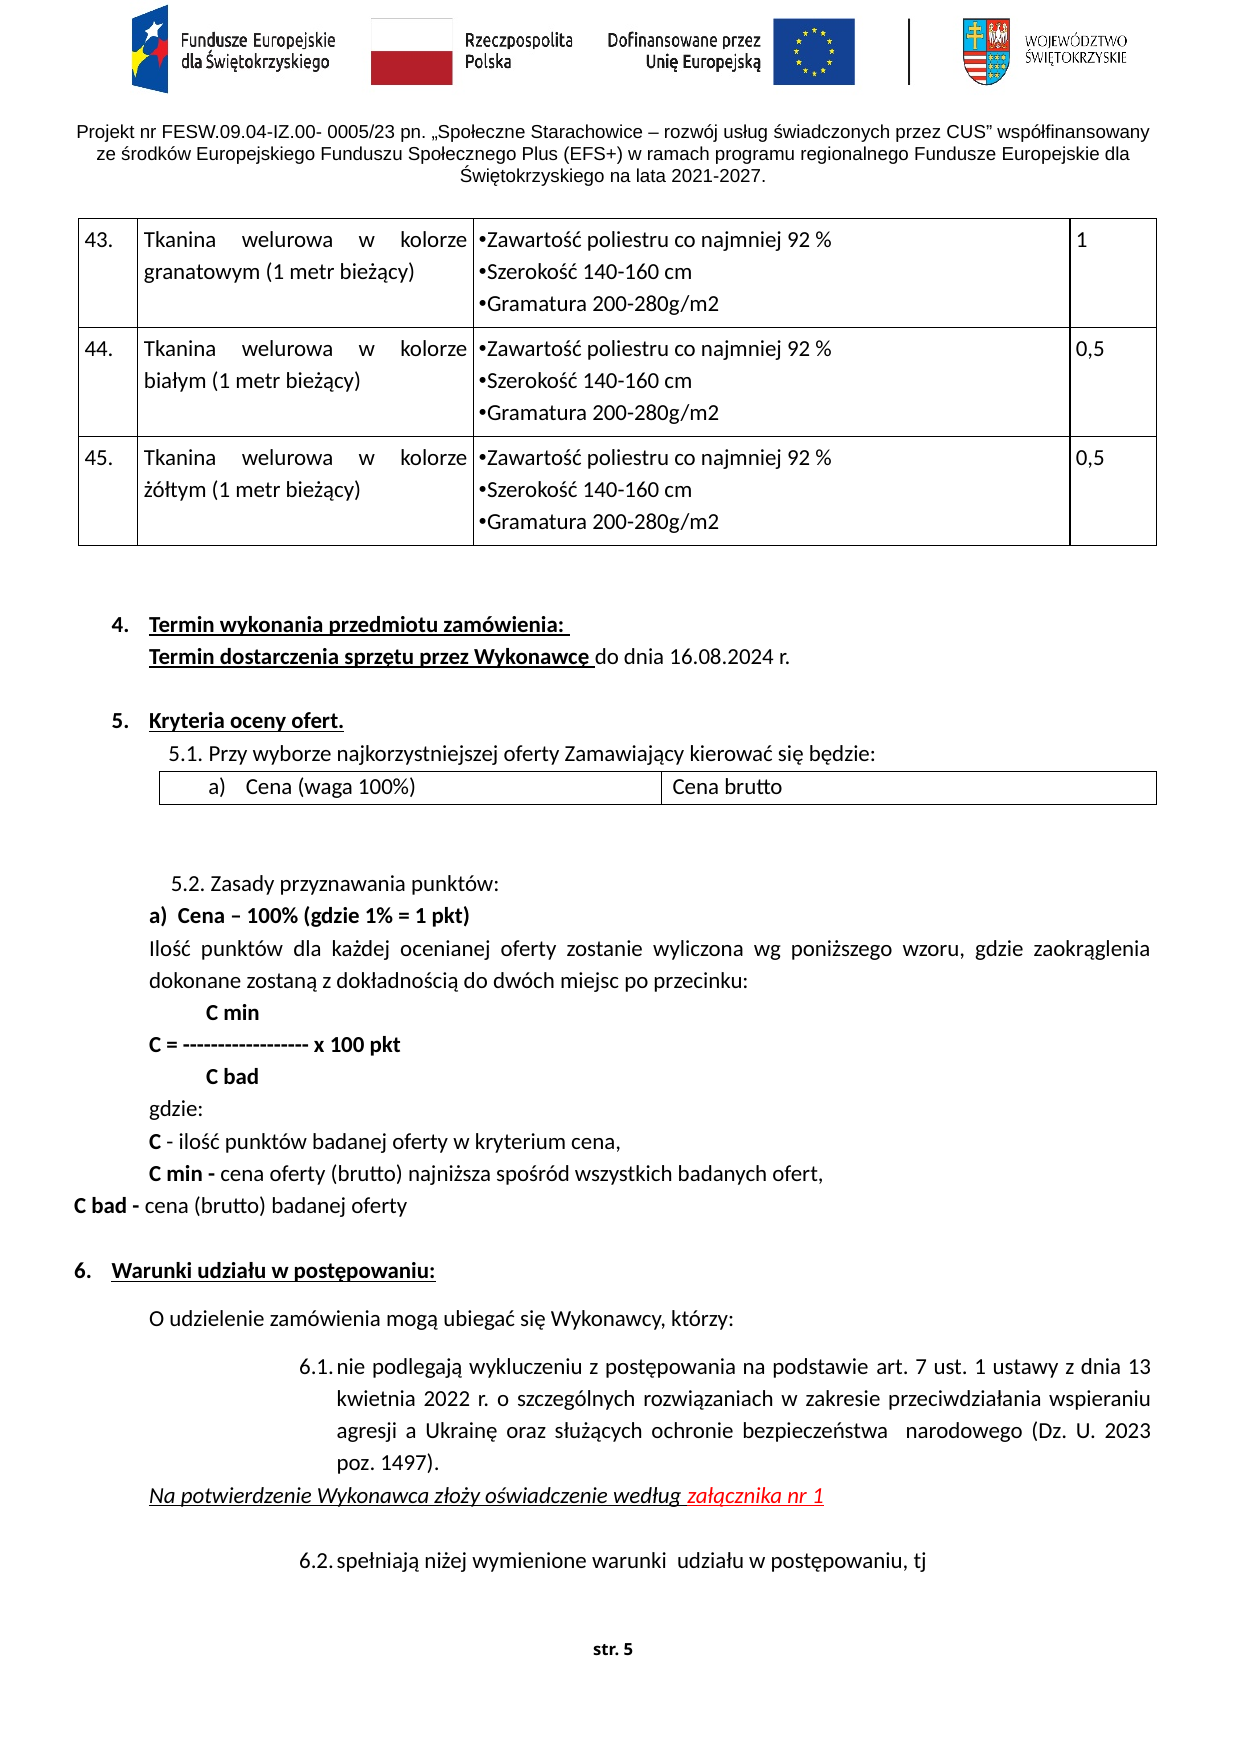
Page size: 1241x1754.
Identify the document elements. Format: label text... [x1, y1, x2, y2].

table_cell Tkanina welurowa w kolorze żółtym (1 metr bieżący) [138, 437, 473, 544]
table_cell Tkanina welurowa w kolorze granatowym (1 metr bieżący) [138, 219, 473, 327]
text C bad [149, 1062, 1152, 1090]
table_cell Tkanina welurowa w kolorze białym (1 metr bieżący) [138, 328, 473, 436]
list Kryteria oceny ofert. [111, 707, 1152, 734]
text O udzielenie zamówienia mogą ubiegać się Wykonawcy, którzy: [149, 1304, 1152, 1332]
table_cell 45. [79, 437, 137, 544]
text C min [149, 998, 1152, 1026]
table_header Cena (waga 100%) [160, 772, 661, 804]
text C bad - cena (brutto) badanej oferty [74, 1191, 1152, 1219]
table_cell 0,5 [1071, 437, 1156, 544]
text Na potwierdzenie Wykonawca złoży oświadczenie według załącznika nr 1 [149, 1481, 1152, 1509]
table_cell Zawartość poliestru co najmniej 92 % Szerokość 140-160 cm Gramatura 200-280g/m2 [474, 437, 1069, 544]
text 5.1. Przy wyborze najkorzystniejszej oferty Zamawiający kierować się będzie: [74, 739, 1152, 767]
text C = ------------------ x 100 pkt [149, 1030, 1152, 1058]
table_cell Zawartość poliestru co najmniej 92 % Szerokość 140-160 cm Gramatura 200-280g/m2 [474, 328, 1069, 436]
table_cell 44. [79, 328, 137, 436]
list Warunki udziału w postępowaniu: [74, 1256, 1152, 1284]
list spełniają niżej wymienione warunki udziału w postępowaniu, tj [299, 1546, 1152, 1574]
table_cell Zawartość poliestru co najmniej 92 % Szerokość 140-160 cm Gramatura 200-280g/m2 [474, 219, 1069, 327]
text gdzie: [149, 1094, 1152, 1123]
text Termin dostarczenia sprzętu przez Wykonawcę do dnia 16.08.2024 r. [149, 642, 1152, 670]
text a) Cena – 100% (gdzie 1% = 1 pkt) [149, 901, 1152, 929]
table_header Cena brutto [662, 772, 1156, 804]
text Ilość punktów dla każdej ocenianej oferty zostanie wyliczona wg poniższego wzoru, gdzie zaokrąglenia dokonane zostaną z dokładnością do dwóch miejsc po przecinku: [149, 934, 1152, 994]
table_cell 43. [79, 219, 137, 327]
text C - ilość punktów badanej oferty w kryterium cena, [149, 1127, 1152, 1155]
list nie podlegają wykluczeniu z postępowania na podstawie art. 7 ust. 1 ustawy z dnia 13 kwietnia 2022 r. o szczególnych rozwiązaniach w zakresie przeciwdziałania wspieraniu agresji a Ukrainę oraz służących ochronie bezpieczeństwa narodowego (Dz. U. 2023 poz. 1497). [299, 1352, 1152, 1477]
text 5.2. Zasady przyznawania punktów: [171, 869, 1152, 897]
list Termin wykonania przedmiotu zamówienia: [111, 610, 1152, 638]
text C min - cena oferty (brutto) najniższa spośród wszystkich badanych ofert, [149, 1159, 1152, 1187]
table_cell 0,5 [1071, 328, 1156, 436]
picture [117, 0, 1141, 97]
table_cell 1 [1071, 219, 1156, 327]
